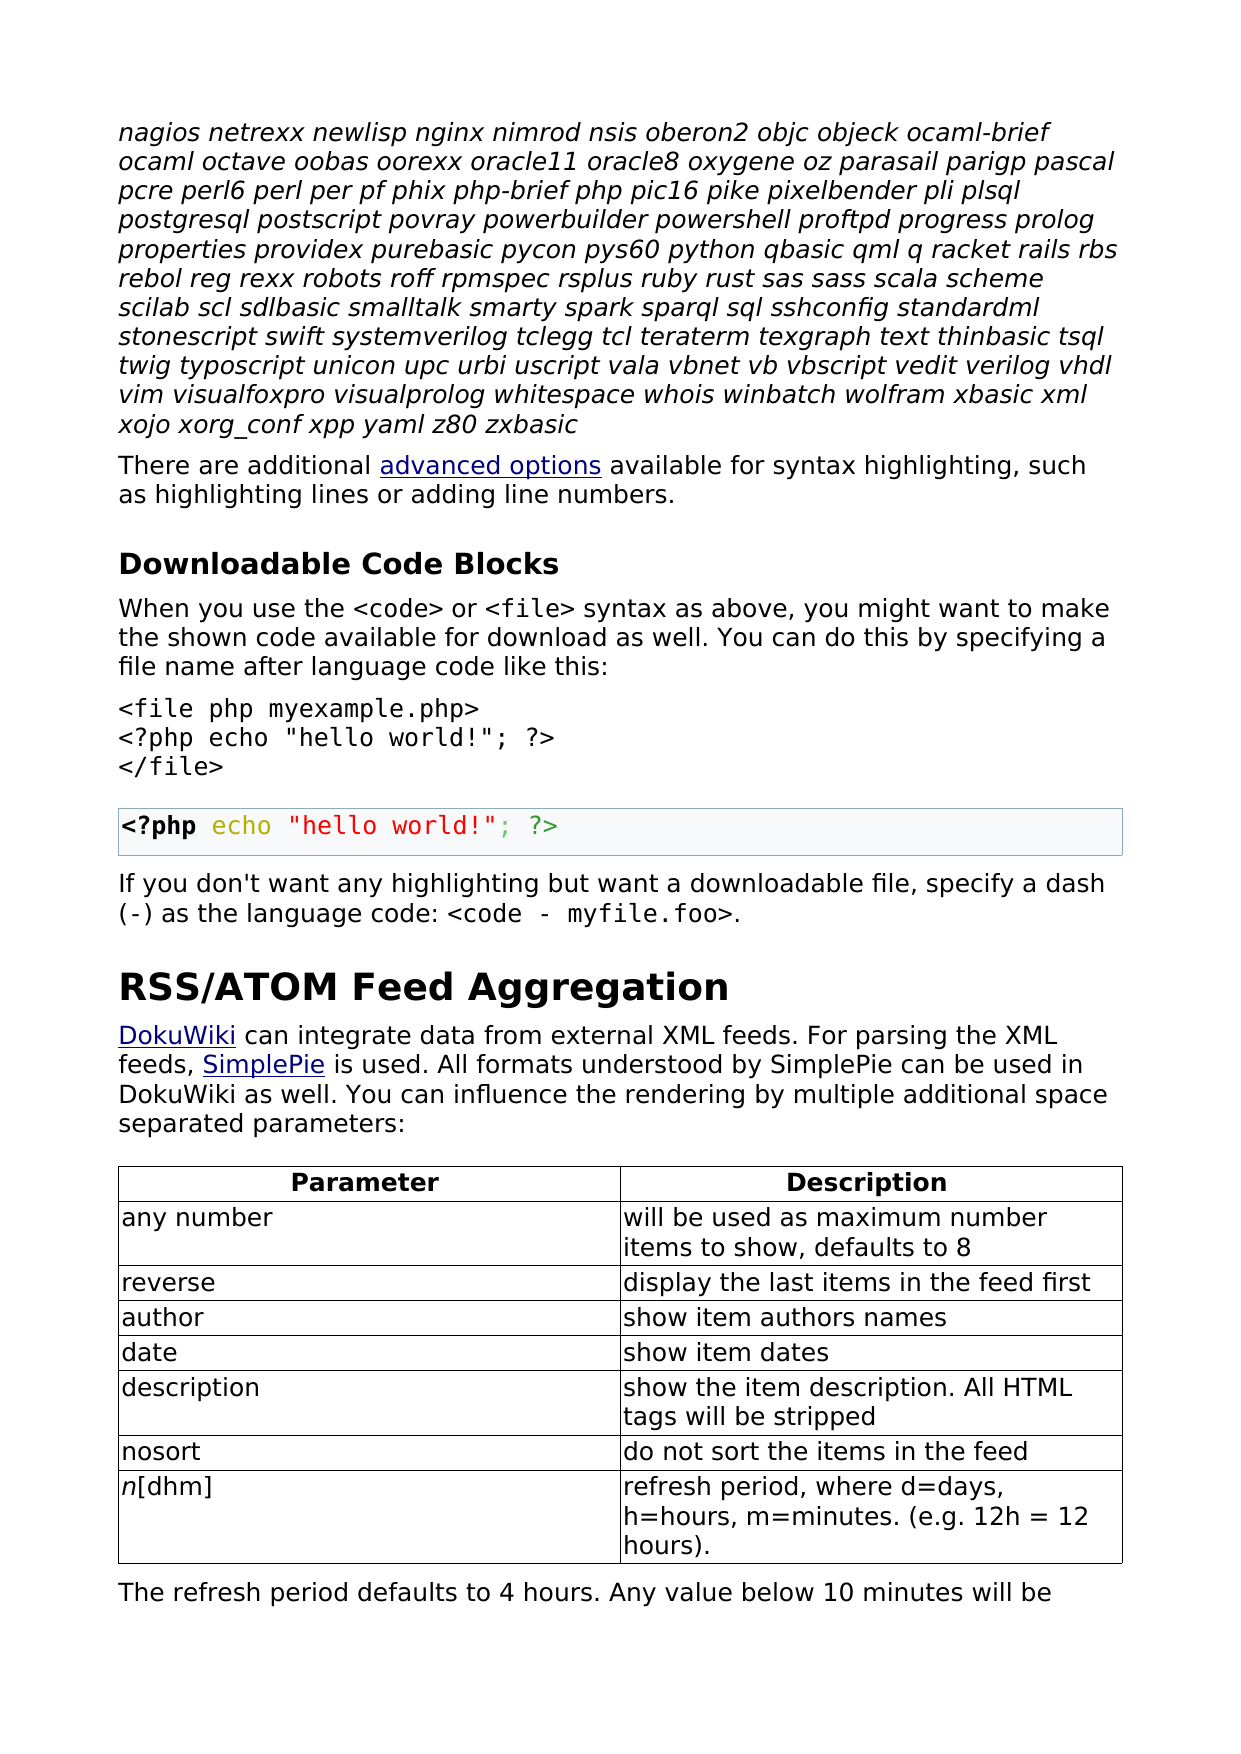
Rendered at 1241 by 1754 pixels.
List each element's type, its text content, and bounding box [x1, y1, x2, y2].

table_header Parameter [119, 1167, 620, 1201]
subtitle RSS/ATOM Feed Aggregation [118, 965, 1122, 1009]
table_cell show the item description. All HTML tags will be stripped [621, 1371, 1122, 1434]
table_header Description [621, 1167, 1122, 1201]
table_cell show item dates [621, 1336, 1122, 1370]
table_cell any number [119, 1202, 620, 1265]
table_cell show item authors names [621, 1301, 1122, 1335]
text If you don't want any highlighting but want a downloadable file, specify a dash (-) as the language code: <code - myfile.foo>. [118, 869, 1122, 928]
text <file php myexample.php> <?php echo "hello world!"; ?> </file> [118, 694, 1122, 781]
subtitle Downloadable Code Blocks [118, 547, 1122, 581]
table_cell date [119, 1336, 620, 1370]
text When you use the <code> or <file> syntax as above, you might want to make the shown code available for download as well. You can do this by specifying a file name after language code like this: [118, 594, 1122, 681]
text There are additional advanced options available for syntax highlighting, such as highlighting lines or adding line numbers. [118, 451, 1122, 510]
table_cell do not sort the items in the feed [621, 1436, 1122, 1469]
table_cell nosort [119, 1436, 620, 1469]
text DokuWiki can integrate data from external XML feeds. For parsing the XML feeds, SimplePie is used. All formats understood by SimplePie can be used in DokuWiki as well. You can influence the rendering by multiple additional space separated parameters: [118, 1022, 1122, 1138]
table_cell reverse [119, 1266, 620, 1300]
table_cell description [119, 1371, 620, 1434]
table_cell display the last items in the feed first [621, 1266, 1122, 1300]
table_cell will be used as maximum number items to show, defaults to 8 [621, 1202, 1122, 1265]
table_cell author [119, 1301, 620, 1335]
text The refresh period defaults to 4 hours. Any value below 10 minutes will be [118, 1578, 1122, 1607]
table_header <?php echo "hello world!"; ?> [119, 809, 1122, 855]
table_cell n[dhm] [119, 1471, 620, 1563]
text nagios netrexx newlisp nginx nimrod nsis oberon2 objc objeck ocaml-brief ocaml octave oobas oorexx oracle11 oracle8 oxygene oz parasail parigp pascal pcre perl6 perl per pf phix php-brief php pic16 pike pixelbender pli plsql postgresql postscript povray powerbuilder powershell proftpd progress prolog properties providex purebasic pycon pys60 python qbasic qml q racket rails rbs rebol reg rexx robots roff rpmspec rsplus ruby rust sas sass scala scheme scilab scl sdlbasic smalltalk smarty spark sparql sql sshconfig standardml stonescript swift systemverilog tclegg tcl teraterm texgraph text thinbasic tsql twig typoscript unicon upc urbi uscript vala vbnet vb vbscript vedit verilog vhdl vim visualfoxpro visualprolog whitespace whois winbatch wolfram xbasic xml xojo xorg_conf xpp yaml z80 zxbasic [118, 118, 1122, 439]
table_cell refresh period, where d=days, h=hours, m=minutes. (e.g. 12h = 12 hours). [621, 1471, 1122, 1563]
